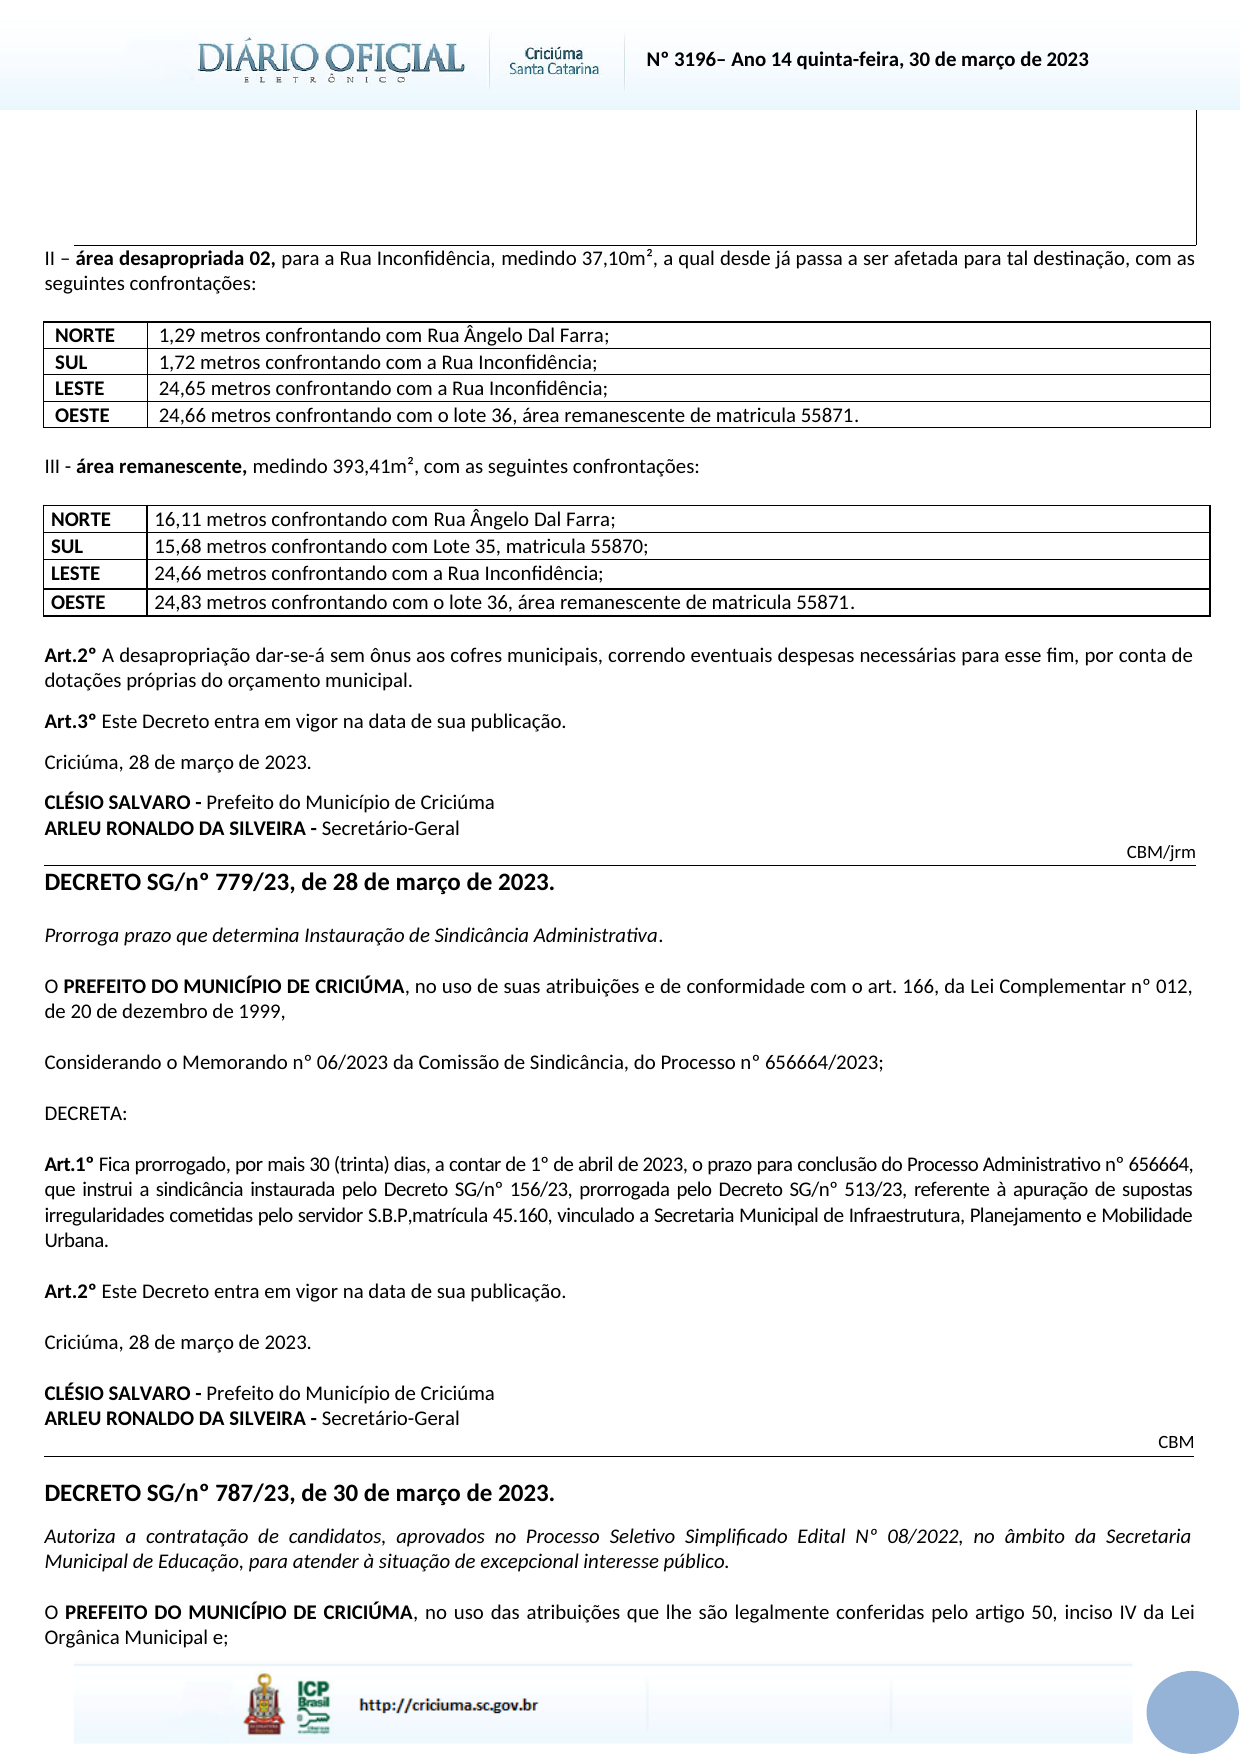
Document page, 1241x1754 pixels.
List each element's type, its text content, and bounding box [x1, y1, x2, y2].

list DECRETO SG/nº 779/23, de 28 de março de 2023. [44, 866, 1194, 897]
list CLÉSIO SALVARO - Prefeito do Município de Criciúma [44, 789, 1196, 815]
text DECRETA: [44, 1100, 1194, 1126]
table_cell OESTE [44, 590, 146, 615]
table_cell 15,68 metros confrontando com Lote 35, matricula 55870; [148, 533, 1209, 558]
text Autoriza a contratação de candidatos, aprovados no Processo Seletivo Simplificado Edital Nº 08/2022, no âmbito da Secretaria Municipal de Educação, para atender à situação de excepcional interesse público. [44, 1523, 1196, 1574]
table_cell LESTE [44, 375, 147, 401]
text Criciúma, 28 de março de 2023. [44, 1329, 1194, 1354]
table_header 1,29 metros confrontando com Rua Ângelo Dal Farra; [148, 323, 1210, 348]
list CBM/jrm [44, 840, 1196, 865]
table_cell 24,66 metros confrontando com o lote 36, área remanescente de matricula 55871. [148, 402, 1210, 427]
text Considerando o Memorando nº 06/2023 da Comissão de Sindicância, do Processo nº 656664/2023; [44, 1049, 1194, 1075]
text CBM [44, 1431, 1194, 1456]
text ARLEU RONALDO DA SILVEIRA - Secretário-Geral [44, 1405, 1194, 1431]
table_header 16,11 metros confrontando com Rua Ângelo Dal Farra; [148, 506, 1209, 532]
table_cell OESTE [44, 402, 147, 427]
table_cell 24,65 metros confrontando com a Rua Inconfidência; [148, 375, 1210, 401]
list Art.3º Este Decreto entra em vigor na data de sua publicação. [44, 708, 1196, 733]
table_cell 24,83 metros confrontando com o lote 36, área remanescente de matricula 55871. [148, 590, 1209, 615]
text O PREFEITO DO MUNICÍPIO DE CRICIÚMA, no uso de suas atribuições e de conformidade com o art. 166, da Lei Complementar nº 012, de 20 de dezembro de 1999, [44, 973, 1194, 1024]
list Criciúma, 28 de março de 2023. [44, 749, 1196, 774]
text DECRETO SG/nº 787/23, de 30 de março de 2023. [44, 1477, 1196, 1508]
list ARLEU RONALDO DA SILVEIRA - Secretário-Geral [44, 815, 1196, 840]
text O PREFEITO DO MUNICÍPIO DE CRICIÚMA, no uso das atribuições que lhe são legalmente conferidas pelo artigo 50, inciso IV da Lei Orgânica Municipal e; [44, 1599, 1196, 1650]
table_cell LESTE [44, 560, 146, 588]
list III - área remanescente, medindo 393,41m², com as seguintes confrontações: [44, 454, 1196, 479]
text CLÉSIO SALVARO - Prefeito do Município de Criciúma [44, 1380, 1194, 1405]
text Art.2º Este Decreto entra em vigor na data de sua publicação. [44, 1278, 1194, 1304]
table_header NORTE [44, 323, 147, 348]
list II – área desapropriada 02, para a Rua Inconfidência, medindo 37,10m², a qual desde já passa a ser afetada para tal destinação, com as seguintes confrontações: [44, 245, 1196, 296]
table_cell 24,66 metros confrontando com a Rua Inconfidência; [148, 560, 1209, 588]
table_header NORTE [44, 506, 146, 532]
table_cell 1,72 metros confrontando com a Rua Inconfidência; [148, 349, 1210, 374]
table_cell SUL [44, 349, 147, 374]
list Art.2º A desapropriação dar-se-á sem ônus aos cofres municipais, correndo eventuais despesas necessárias para esse fim, por conta de dotações próprias do orçamento municipal. [44, 642, 1196, 693]
table_cell SUL [44, 533, 146, 558]
text Art.1º Fica prorrogado, por mais 30 (trinta) dias, a contar de 1º de abril de 2023, o prazo para conclusão do Processo Administrativo nº 656664, que instrui a sindicância instaurada pelo Decreto SG/nº 156/23, prorrogada pelo Decreto SG/nº 513/23, referente à apuração de supostas irregularidades cometidas pelo servidor S.B.P,matrícula 45.160, vinculado a Secretaria Municipal de Infraestrutura, Planejamento e Mobilidade Urbana. [44, 1151, 1194, 1253]
text Prorroga prazo que determina Instauração de Sindicância Administrativa. [44, 922, 1194, 948]
